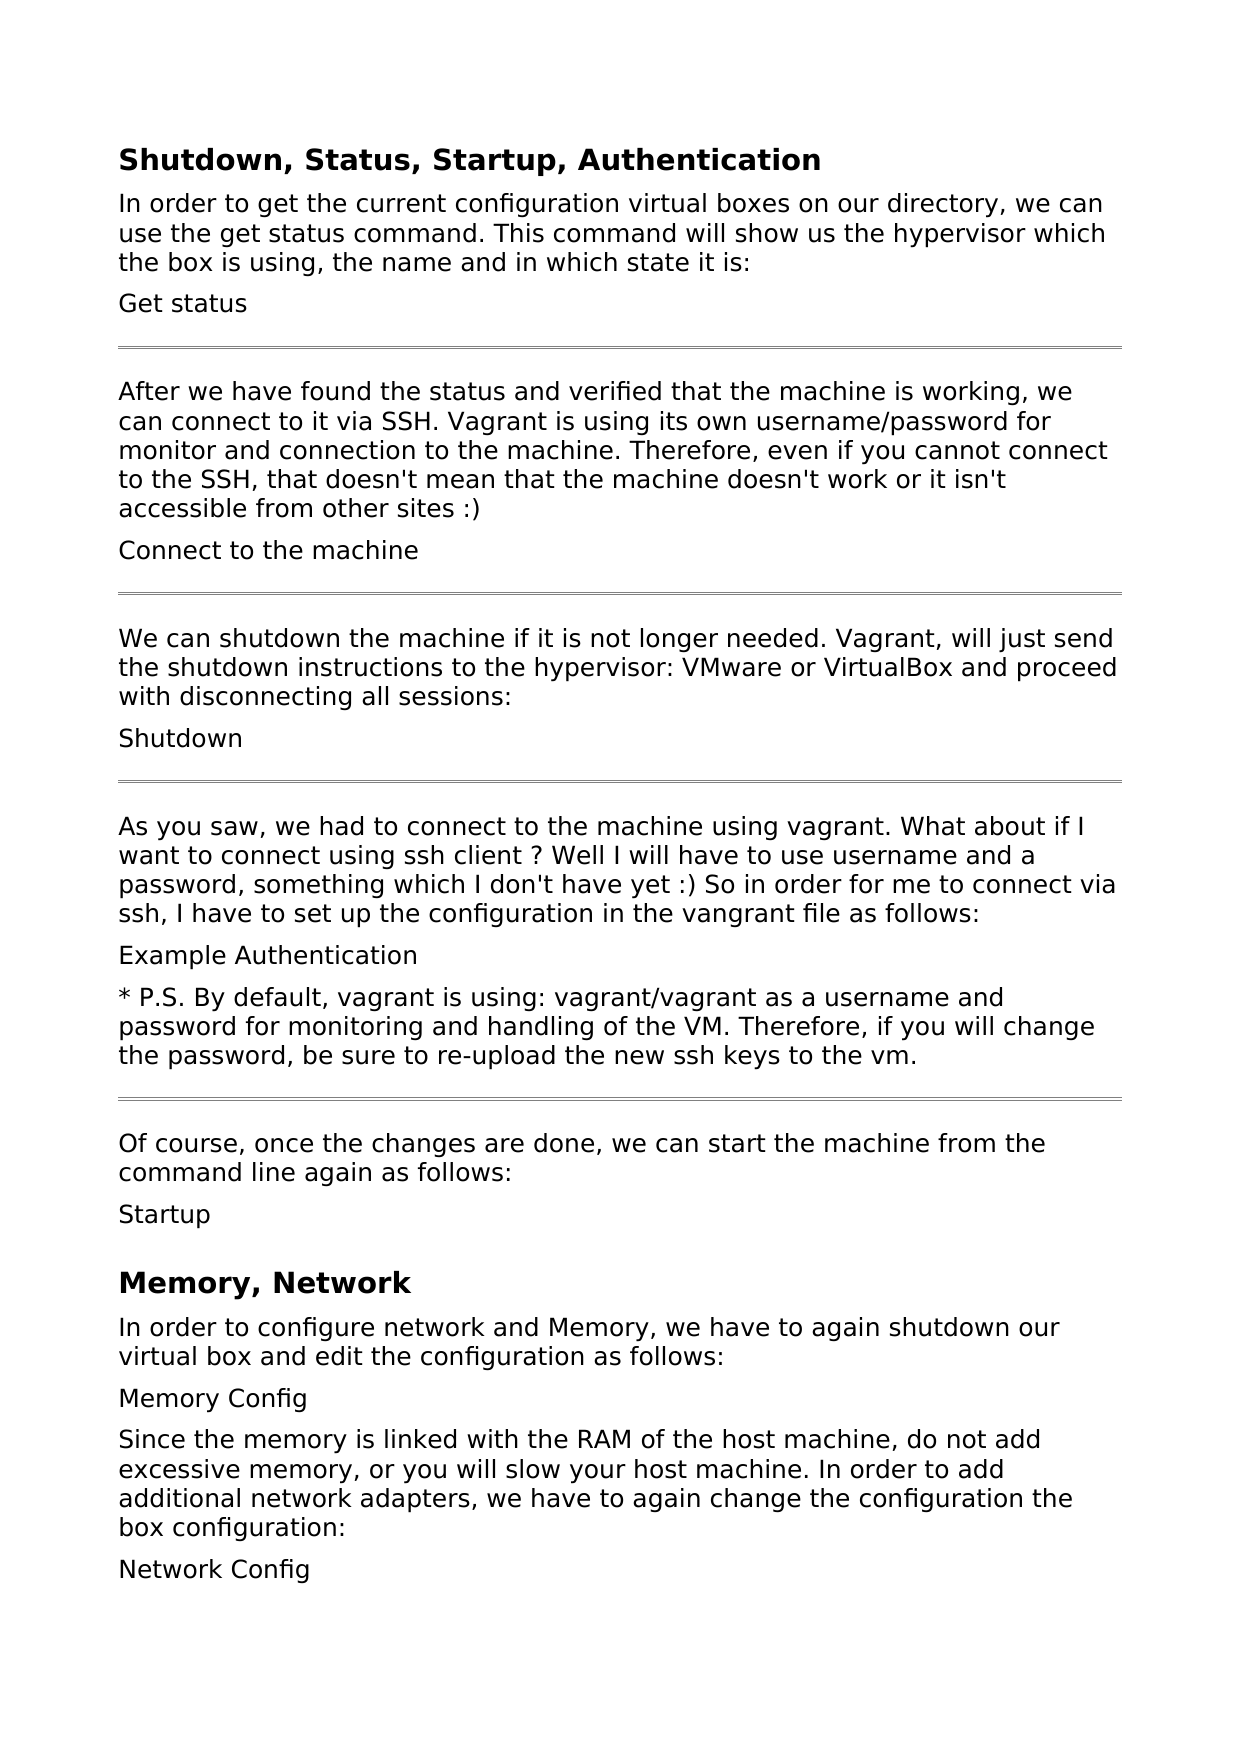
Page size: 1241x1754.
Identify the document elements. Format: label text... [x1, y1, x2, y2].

text * P.S. By default, vagrant is using: vagrant/vagrant as a username and password for monitoring and handling of the VM. Therefore, if you will change the password, be sure to re-upload the new ssh keys to the vm. [118, 983, 1122, 1070]
text Get status [118, 289, 1122, 319]
text After we have found the status and verified that the machine is working, we can connect to it via SSH. Vagrant is using its own username/password for monitor and connection to the machine. Therefore, even if you cannot connect to the SSH, that doesn't mean that the machine doesn't work or it isn't accessible from other sites :) [118, 378, 1122, 523]
text Shutdown [118, 724, 1122, 753]
text In order to get the current configuration virtual boxes on our directory, we can use the get status command. This command will show us the hypervisor which the box is using, the name and in which state it is: [118, 189, 1122, 277]
text Example Authentication [118, 941, 1122, 970]
subtitle Shutdown, Status, Startup, Authentication [118, 143, 1122, 177]
subtitle Memory, Network [118, 1267, 1122, 1301]
text Since the memory is linked with the RAM of the host machine, do not add excessive memory, or you will slow your host machine. In order to add additional network adapters, we have to again change the configuration the box configuration: [118, 1426, 1122, 1542]
text Network Config [118, 1555, 1122, 1584]
text Memory Config [118, 1384, 1122, 1413]
text Startup [118, 1200, 1122, 1229]
text As you saw, we had to connect to the machine using vagrant. What about if I want to connect using ssh client ? Well I will have to use username and a password, something which I don't have yet :) So in order for me to connect via ssh, I have to set up the configuration in the vangrant file as follows: [118, 812, 1122, 929]
text Connect to the machine [118, 536, 1122, 565]
text Of course, once the changes are done, we can start the machine from the command line again as follows: [118, 1129, 1122, 1187]
text In order to configure network and Memory, we have to again shutdown our virtual box and edit the configuration as follows: [118, 1313, 1122, 1371]
text We can shutdown the machine if it is not longer needed. Vagrant, will just send the shutdown instructions to the hypervisor: VMware or VirtualBox and proceed with disconnecting all sessions: [118, 624, 1122, 711]
